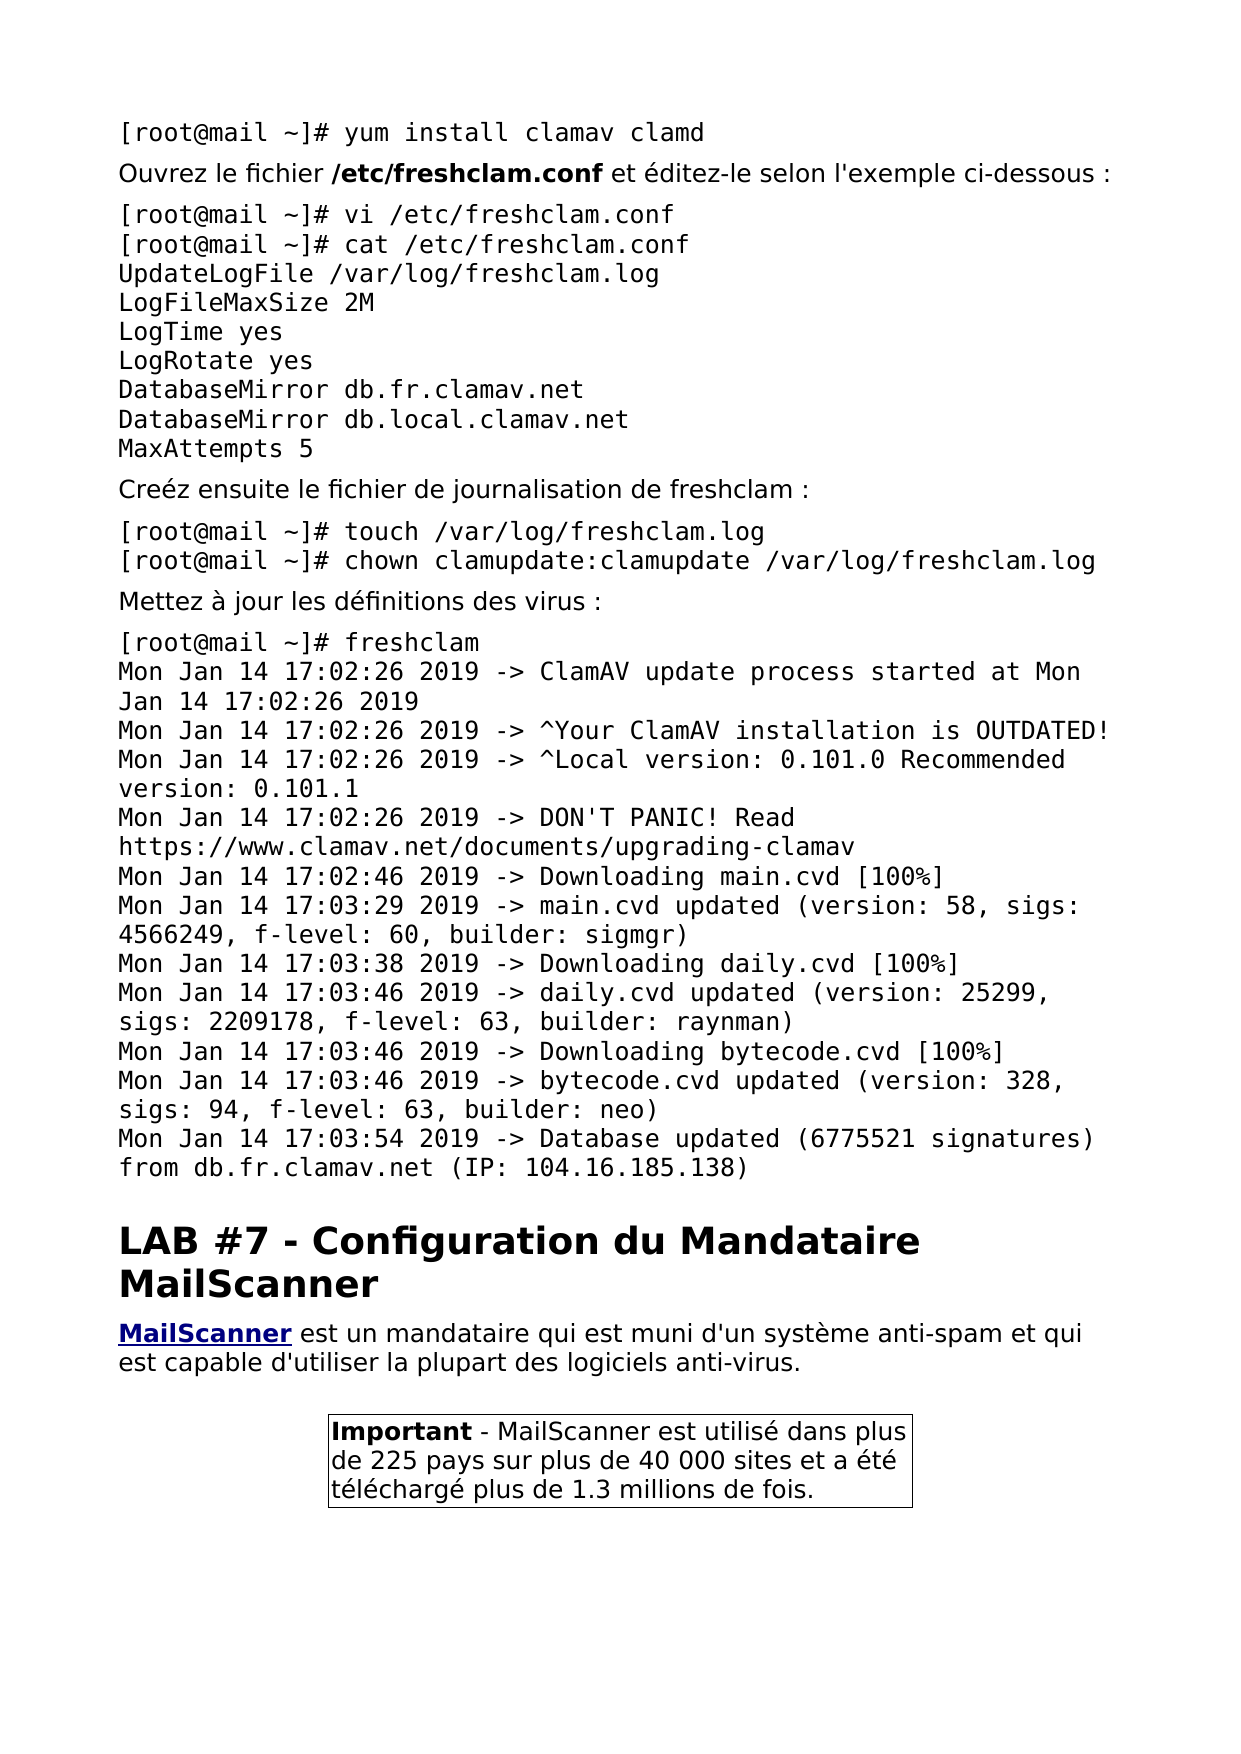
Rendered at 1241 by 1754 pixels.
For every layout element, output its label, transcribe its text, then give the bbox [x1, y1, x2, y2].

text [root@mail ~]# touch /var/log/freshclam.log [root@mail ~]# chown clamupdate:clamupdate /var/log/freshclam.log [118, 517, 1122, 575]
text Ouvrez le fichier /etc/freshclam.conf et éditez-le selon l'exemple ci-dessous : [118, 159, 1122, 188]
subtitle LAB #7 - Configuration du Mandataire MailScanner [118, 1219, 1122, 1307]
text Mettez à jour les définitions des virus : [118, 587, 1122, 616]
text Creéz ensuite le fichier de journalisation de freshclam : [118, 475, 1122, 504]
text MailScanner est un mandataire qui est muni d'un système anti-spam et qui est capable d'utiliser la plupart des logiciels anti-virus. [118, 1319, 1122, 1377]
text [root@mail ~]# yum install clamav clamd [118, 118, 1122, 147]
table_header Important - MailScanner est utilisé dans plus de 225 pays sur plus de 40 000 sites et a été téléchargé plus de 1.3 millions de fois. [329, 1415, 912, 1507]
text [root@mail ~]# freshclam Mon Jan 14 17:02:26 2019 -> ClamAV update process started at Mon Jan 14 17:02:26 2019 Mon Jan 14 17:02:26 2019 -> ^Your ClamAV installation is OUTDATED! Mon Jan 14 17:02:26 2019 -> ^Local version: 0.101.0 Recommended version: 0.101.1 Mon Jan 14 17:02:26 2019 -> DON'T PANIC! Read https://www.clamav.net/documents/upgrading-clamav Mon Jan 14 17:02:46 2019 -> Downloading main.cvd [100%] Mon Jan 14 17:03:29 2019 -> main.cvd updated (version: 58, sigs: 4566249, f-level: 60, builder: sigmgr) Mon Jan 14 17:03:38 2019 -> Downloading daily.cvd [100%] Mon Jan 14 17:03:46 2019 -> daily.cvd updated (version: 25299, sigs: 2209178, f-level: 63, builder: raynman) Mon Jan 14 17:03:46 2019 -> Downloading bytecode.cvd [100%] Mon Jan 14 17:03:46 2019 -> bytecode.cvd updated (version: 328, sigs: 94, f-level: 63, builder: neo) Mon Jan 14 17:03:54 2019 -> Database updated (6775521 signatures) from db.fr.clamav.net (IP: 104.16.185.138) [118, 628, 1122, 1183]
text [root@mail ~]# vi /etc/freshclam.conf [root@mail ~]# cat /etc/freshclam.conf UpdateLogFile /var/log/freshclam.log LogFileMaxSize 2M LogTime yes LogRotate yes DatabaseMirror db.fr.clamav.net DatabaseMirror db.local.clamav.net MaxAttempts 5 [118, 201, 1122, 463]
